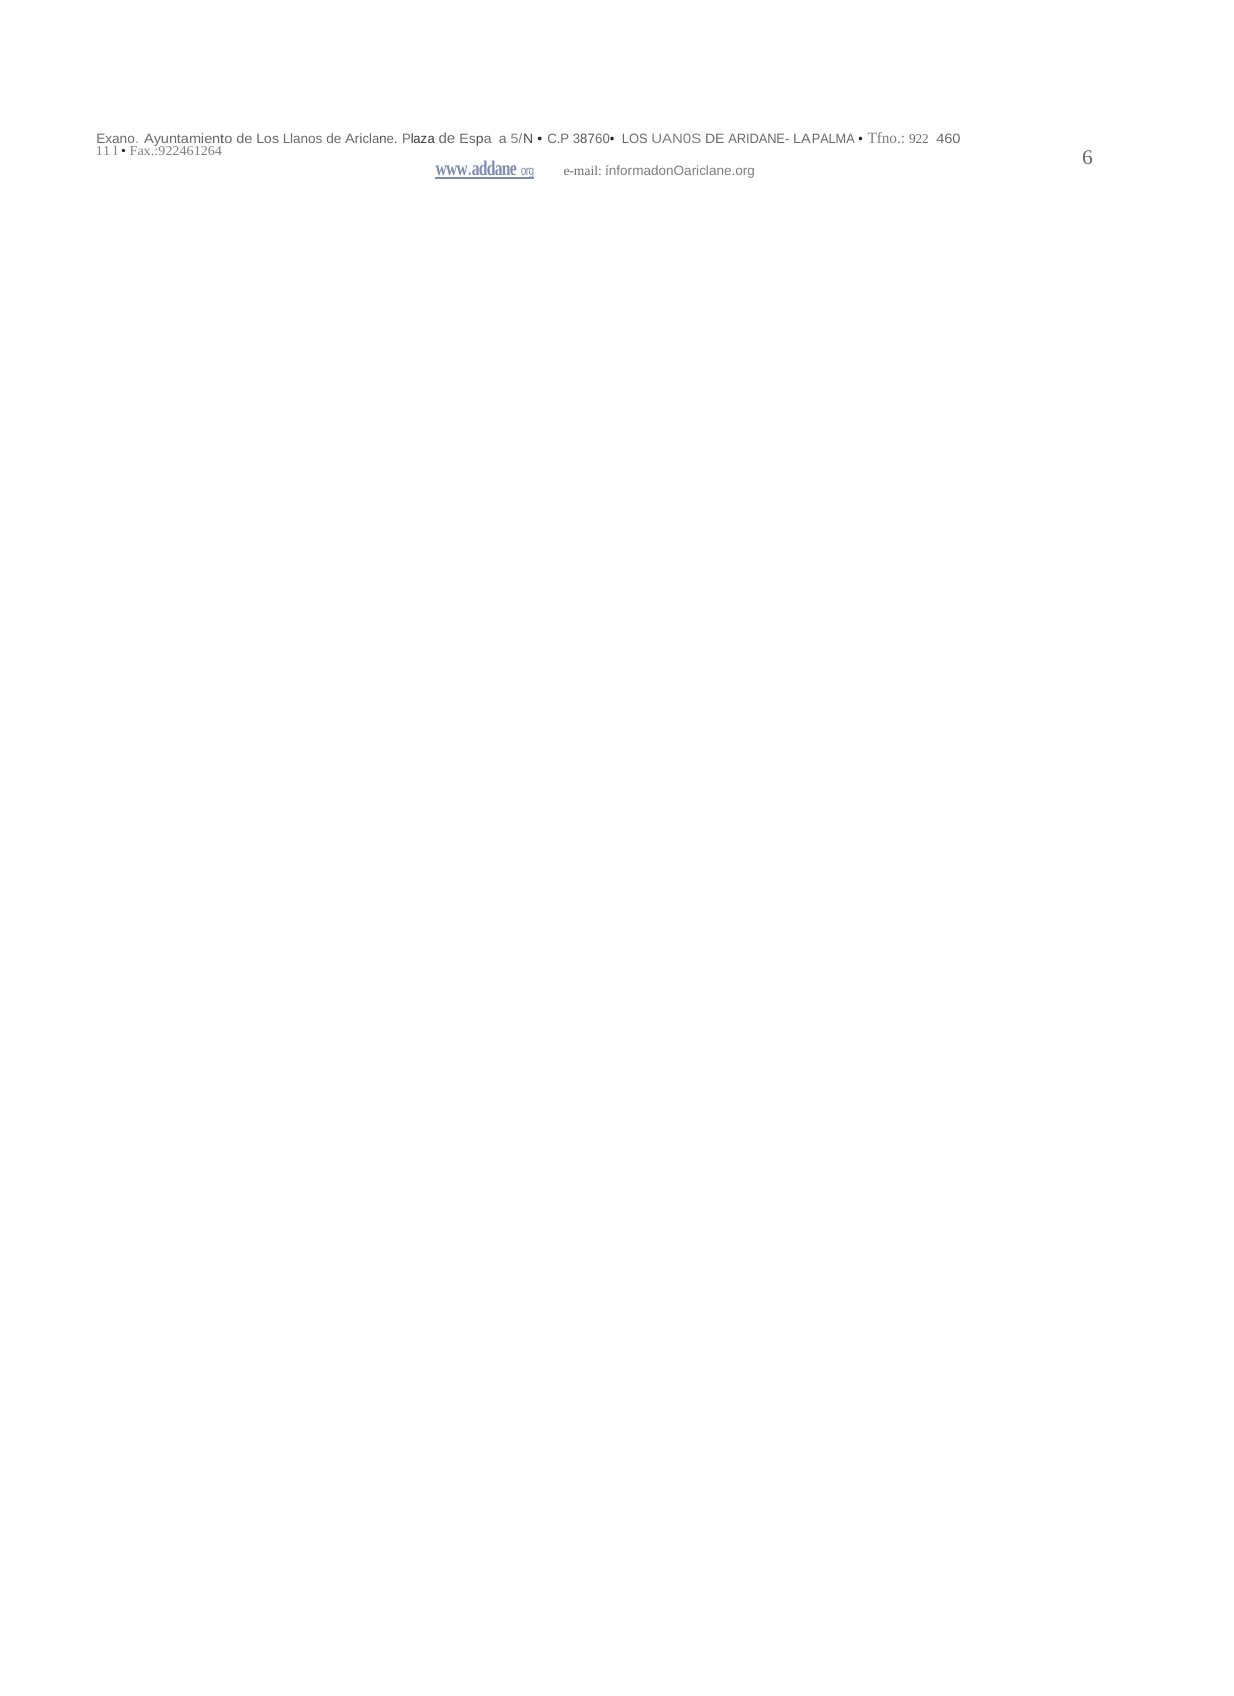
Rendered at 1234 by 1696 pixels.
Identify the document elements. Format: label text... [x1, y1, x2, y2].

text 6 [1082, 146, 1093, 169]
text www.addane org e-mail: ínformadonOariclane.org [82, 157, 1108, 181]
text Exano. Ayuntamiento de Los Llanos de Ariclane. Plaza de Espa a 5/N • C.P 38760• LOS UAN0S DE ARIDANE- LAPALMA • Tfno.: 922 460 [96, 129, 1108, 147]
text 11 l • Fax.:922461264 [96, 147, 1082, 157]
